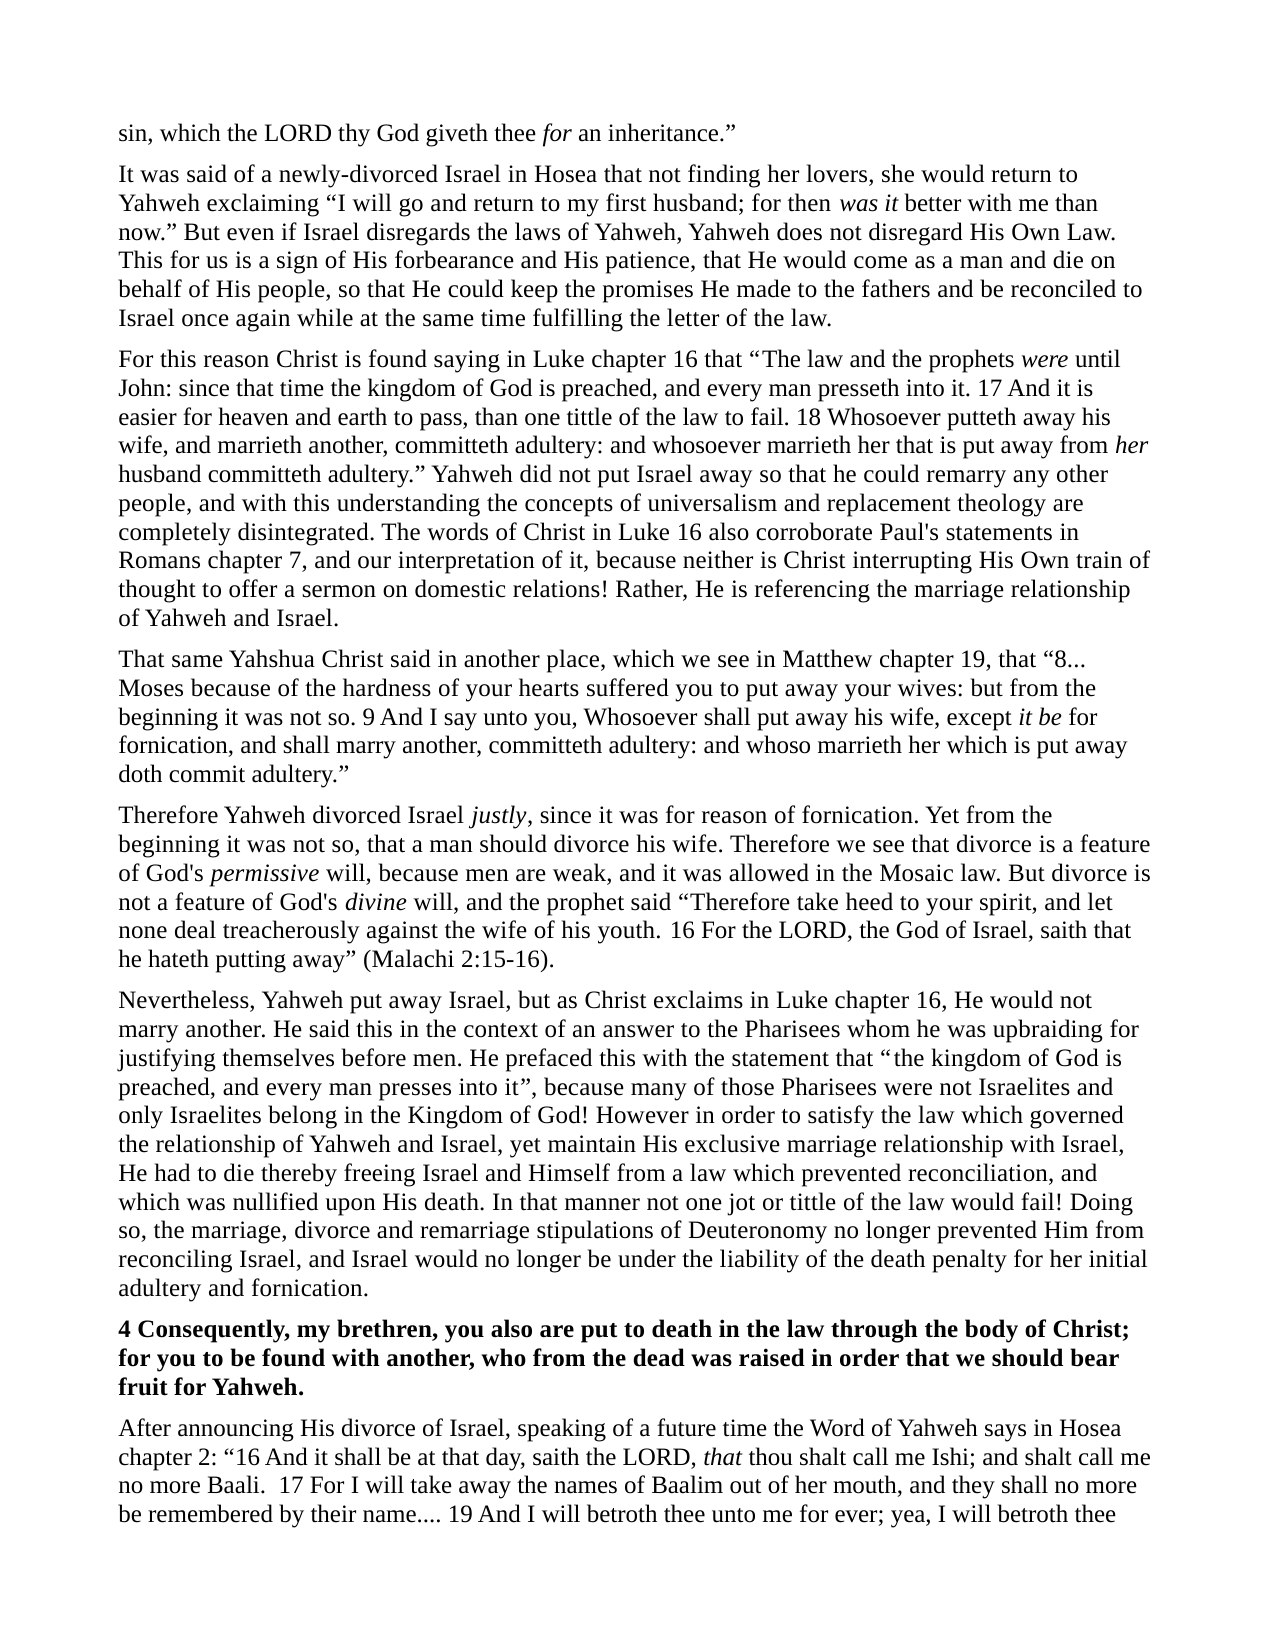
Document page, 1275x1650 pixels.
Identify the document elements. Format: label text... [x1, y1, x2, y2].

text Therefore Yahweh divorced Israel justly, since it was for reason of fornication. Yet from the beginning it was not so, that a man should divorce his wife. Therefore we see that divorce is a feature of God's permissive will, because men are weak, and it was allowed in the Mosaic law. But divorce is not a feature of God's divine will, and the prophet said “Therefore take heed to your spirit, and let none deal treacherously against the wife of his youth. 16 For the LORD, the God of Israel, saith that he hateth putting away” (Malachi 2:15-16). [118, 801, 1157, 973]
text For this reason Christ is found saying in Luke chapter 16 that “The law and the prophets were until John: since that time the kingdom of God is preached, and every man presseth into it. 17 And it is easier for heaven and earth to pass, than one tittle of the law to fail. 18 Whosoever putteth away his wife, and marrieth another, committeth adultery: and whosoever marrieth her that is put away from her husband committeth adultery.” Yahweh did not put Israel away so that he could remarry any other people, and with this understanding the concepts of universalism and replacement theology are completely disintegrated. The words of Christ in Luke 16 also corroborate Paul's statements in Romans chapter 7, and our interpretation of it, because neither is Christ interrupting His Own train of thought to offer a sermon on domestic relations! Rather, He is referencing the marriage relationship of Yahweh and Israel. [118, 344, 1157, 632]
text After announcing His divorce of Israel, speaking of a future time the Word of Yahweh says in Hosea chapter 2: “16 And it shall be at that day, saith the LORD, that thou shalt call me Ishi; and shalt call me no more Baali. 17 For I will take away the names of Baalim out of her mouth, and they shall no more be remembered by their name.... 19 And I will betroth thee unto me for ever; yea, I will betroth thee [118, 1413, 1157, 1528]
text Nevertheless, Yahweh put away Israel, but as Christ exclaims in Luke chapter 16, He would not marry another. He said this in the context of an answer to the Pharisees whom he was upbraiding for justifying themselves before men. He prefaced this with the statement that “the kingdom of God is preached, and every man presses into it”, because many of those Pharisees were not Israelites and only Israelites belong in the Kingdom of God! However in order to satisfy the law which governed the relationship of Yahweh and Israel, yet maintain His exclusive marriage relationship with Israel, He had to die thereby freeing Israel and Himself from a law which prevented reconciliation, and which was nullified upon His death. In that manner not one jot or tittle of the law would fail! Doing so, the marriage, divorce and remarriage stipulations of Deuteronomy no longer prevented Him from reconciling Israel, and Israel would no longer be under the liability of the death penalty for her initial adultery and fornication. [118, 986, 1157, 1302]
text sin, which the LORD thy God giveth thee for an inheritance.” [118, 118, 1157, 147]
text That same Yahshua Christ said in another place, which we see in Matthew chapter 19, that “8... Moses because of the hardness of your hearts suffered you to put away your wives: but from the beginning it was not so. 9 And I say unto you, Whosoever shall put away his wife, except it be for fornication, and shall marry another, committeth adultery: and whoso marrieth her which is put away doth commit adultery.” [118, 644, 1157, 788]
text It was said of a newly-divorced Israel in Hosea that not finding her lovers, she would return to Yahweh exclaiming “I will go and return to my first husband; for then was it better with me than now.” But even if Israel disregards the laws of Yahweh, Yahweh does not disregard His Own Law. This for us is a sign of His forbearance and His patience, that He would come as a man and die on behalf of His people, so that He could keep the promises He made to the fathers and be reconciled to Israel once again while at the same time fulfilling the letter of the law. [118, 159, 1157, 332]
text 4 Consequently, my brethren, you also are put to death in the law through the body of Christ; for you to be found with another, who from the dead was raised in order that we should bear fruit for Yahweh. [118, 1314, 1157, 1401]
